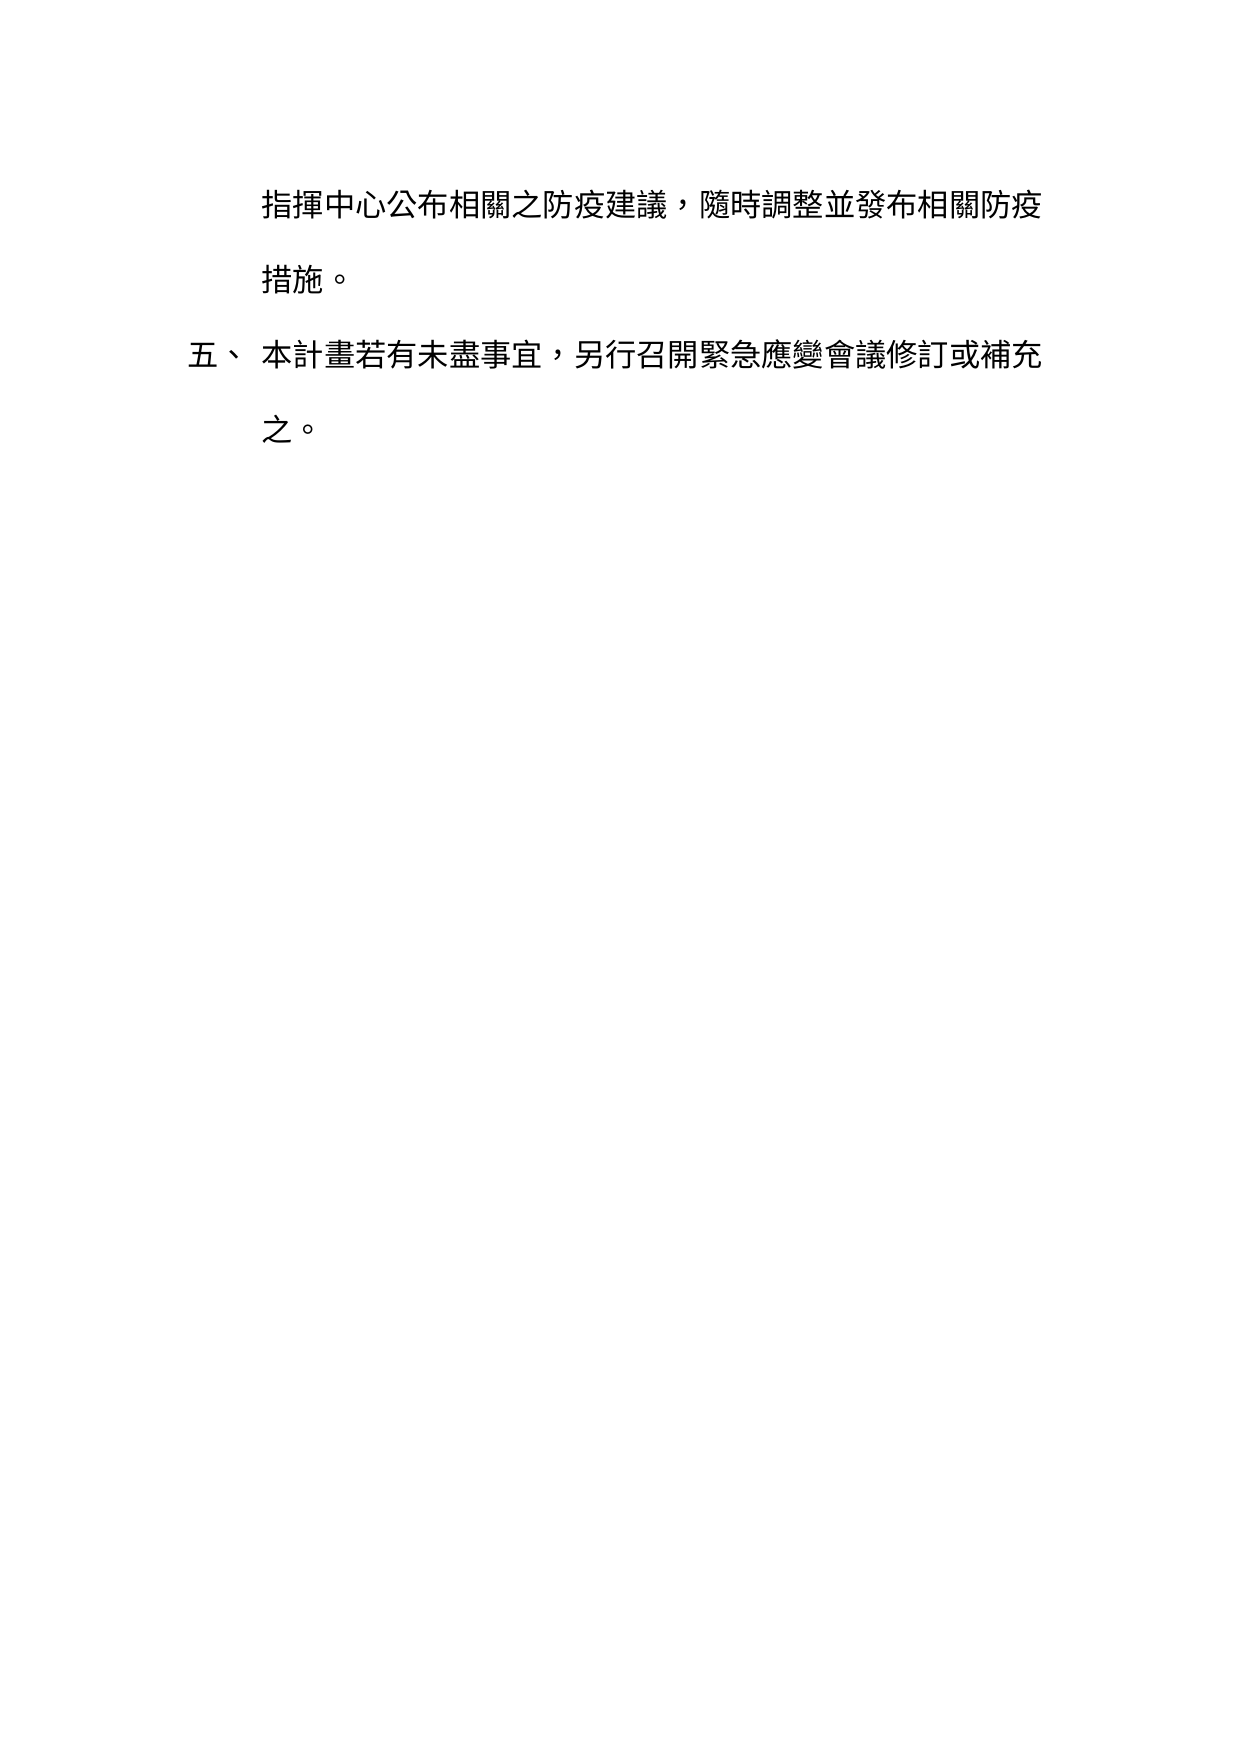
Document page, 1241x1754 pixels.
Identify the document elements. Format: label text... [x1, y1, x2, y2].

list 本計畫若有未盡事宜，另行召開緊急應變會議修訂或補充之。 [187, 316, 1053, 466]
list 指揮中心公布相關之防疫建議，隨時調整並發布相關防疫措施。 [187, 166, 1053, 316]
